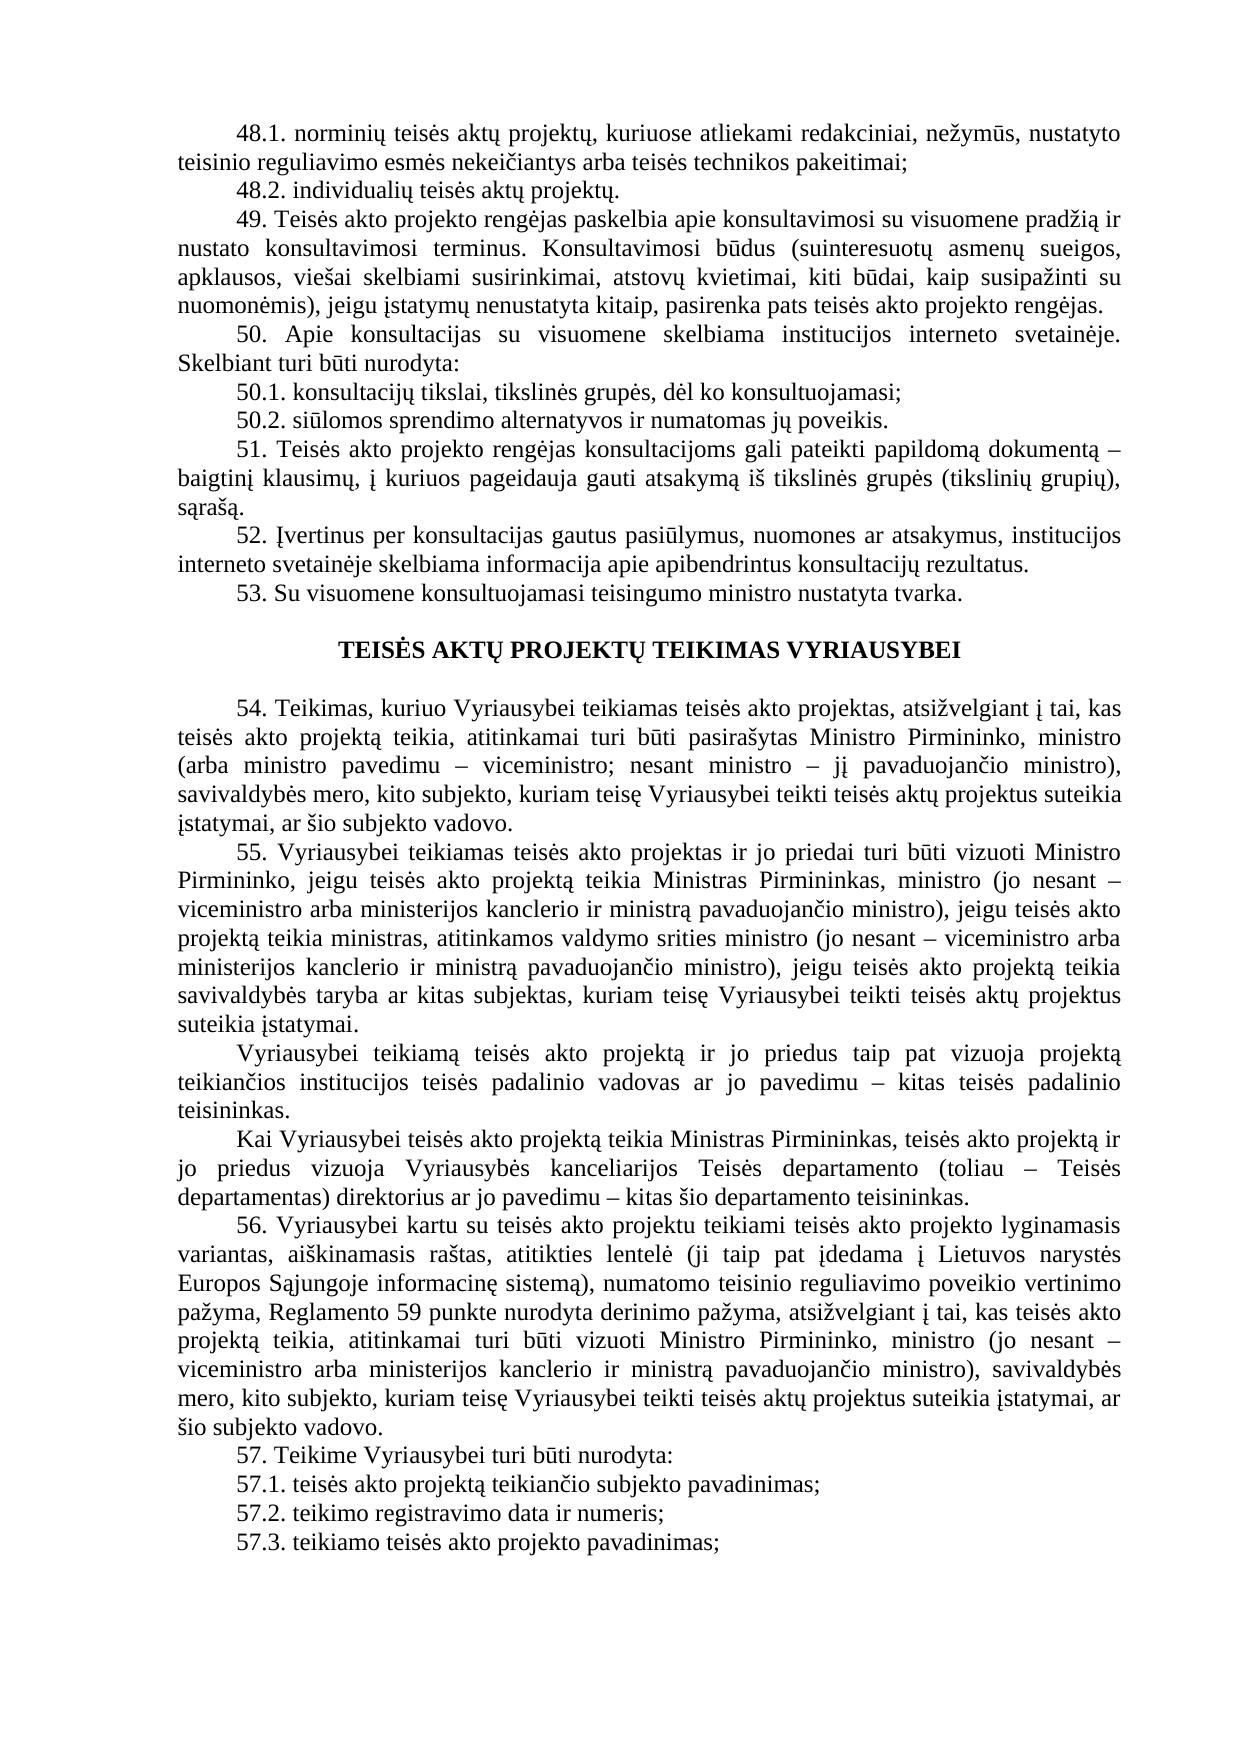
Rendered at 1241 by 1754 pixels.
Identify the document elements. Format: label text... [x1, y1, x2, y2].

text 54. Teikimas, kuriuo Vyriausybei teikiamas teisės akto projektas, atsižvelgiant į tai, kas teisės akto projektą teikia, atitinkamai turi būti pasirašytas Ministro Pirmininko, ministro (arba ministro pavedimu – viceministro; nesant ministro – jį pavaduojančio ministro), savivaldybės mero, kito subjekto, kuriam teisę Vyriausybei teikti teisės aktų projektus suteikia įstatymai, ar šio subjekto vadovo. [177, 693, 1122, 837]
text Kai Vyriausybei teisės akto projektą teikia Ministras Pirmininkas, teisės akto projektą ir jo priedus vizuoja Vyriausybės kanceliarijos Teisės departamento (toliau – Teisės departamentas) direktorius ar jo pavedimu – kitas šio departamento teisininkas. [177, 1124, 1122, 1211]
text 55. Vyriausybei teikiamas teisės akto projektas ir jo priedai turi būti vizuoti Ministro Pirmininko, jeigu teisės akto projektą teikia Ministras Pirmininkas, ministro (jo nesant – viceministro arba ministerijos kanclerio ir ministrą pavaduojančio ministro), jeigu teisės akto projektą teikia ministras, atitinkamos valdymo srities ministro (jo nesant – viceministro arba ministerijos kanclerio ir ministrą pavaduojančio ministro), jeigu teisės akto projektą teikia savivaldybės taryba ar kitas subjektas, kuriam teisę Vyriausybei teikti teisės aktų projektus suteikia įstatymai. [177, 837, 1122, 1038]
text 56. Vyriausybei kartu su teisės akto projektu teikiami teisės akto projekto lyginamasis variantas, aiškinamasis raštas, atitikties lentelė (ji taip pat įdedama į Lietuvos narystės Europos Sąjungoje informacinę sistemą), numatomo teisinio reguliavimo poveikio vertinimo pažyma, Reglamento 59 punkte nurodyta derinimo pažyma, atsižvelgiant į tai, kas teisės akto projektą teikia, atitinkamai turi būti vizuoti Ministro Pirmininko, ministro (jo nesant – viceministro arba ministerijos kanclerio ir ministrą pavaduojančio ministro), savivaldybės mero, kito subjekto, kuriam teisę Vyriausybei teikti teisės aktų projektus suteikia įstatymai, ar šio subjekto vadovo. [177, 1211, 1122, 1441]
text 57. Teikime Vyriausybei turi būti nurodyta: [177, 1441, 1122, 1469]
text 48.1. norminių teisės aktų projektų, kuriuose atliekami redakciniai, nežymūs, nustatyto teisinio reguliavimo esmės nekeičiantys arba teisės technikos pakeitimai; [177, 118, 1122, 176]
text 50. Apie konsultacijas su visuomene skelbiama institucijos interneto svetainėje. Skelbiant turi būti nurodyta: [177, 319, 1122, 377]
text TEISĖS AKTŲ PROJEKTŲ TEIKIMAS VYRIAUSYBEI [177, 636, 1122, 664]
text 53. Su visuomene konsultuojamasi teisingumo ministro nustatyta tvarka. [177, 578, 1122, 607]
text 57.3. teikiamo teisės akto projekto pavadinimas; [177, 1527, 1122, 1556]
text 57.1. teisės akto projektą teikiančio subjekto pavadinimas; [177, 1469, 1122, 1498]
text 48.2. individualių teisės aktų projektų. [177, 176, 1122, 204]
text 57.2. teikimo registravimo data ir numeris; [177, 1498, 1122, 1527]
text 50.1. konsultacijų tikslai, tikslinės grupės, dėl ko konsultuojamasi; [177, 377, 1122, 406]
text 51. Teisės akto projekto rengėjas konsultacijoms gali pateikti papildomą dokumentą – baigtinį klausimų, į kuriuos pageidauja gauti atsakymą iš tikslinės grupės (tikslinių grupių), sąrašą. [177, 434, 1122, 521]
text Vyriausybei teikiamą teisės akto projektą ir jo priedus taip pat vizuoja projektą teikiančios institucijos teisės padalinio vadovas ar jo pavedimu – kitas teisės padalinio teisininkas. [177, 1038, 1122, 1124]
text 50.2. siūlomos sprendimo alternatyvos ir numatomas jų poveikis. [177, 406, 1122, 434]
text 52. Įvertinus per konsultacijas gautus pasiūlymus, nuomones ar atsakymus, institucijos interneto svetainėje skelbiama informacija apie apibendrintus konsultacijų rezultatus. [177, 521, 1122, 578]
text 49. Teisės akto projekto rengėjas paskelbia apie konsultavimosi su visuomene pradžią ir nustato konsultavimosi terminus. Konsultavimosi būdus (suinteresuotų asmenų sueigos, apklausos, viešai skelbiami susirinkimai, atstovų kvietimai, kiti būdai, kaip susipažinti su nuomonėmis), jeigu įstatymų nenustatyta kitaip, pasirenka pats teisės akto projekto rengėjas. [177, 204, 1122, 319]
